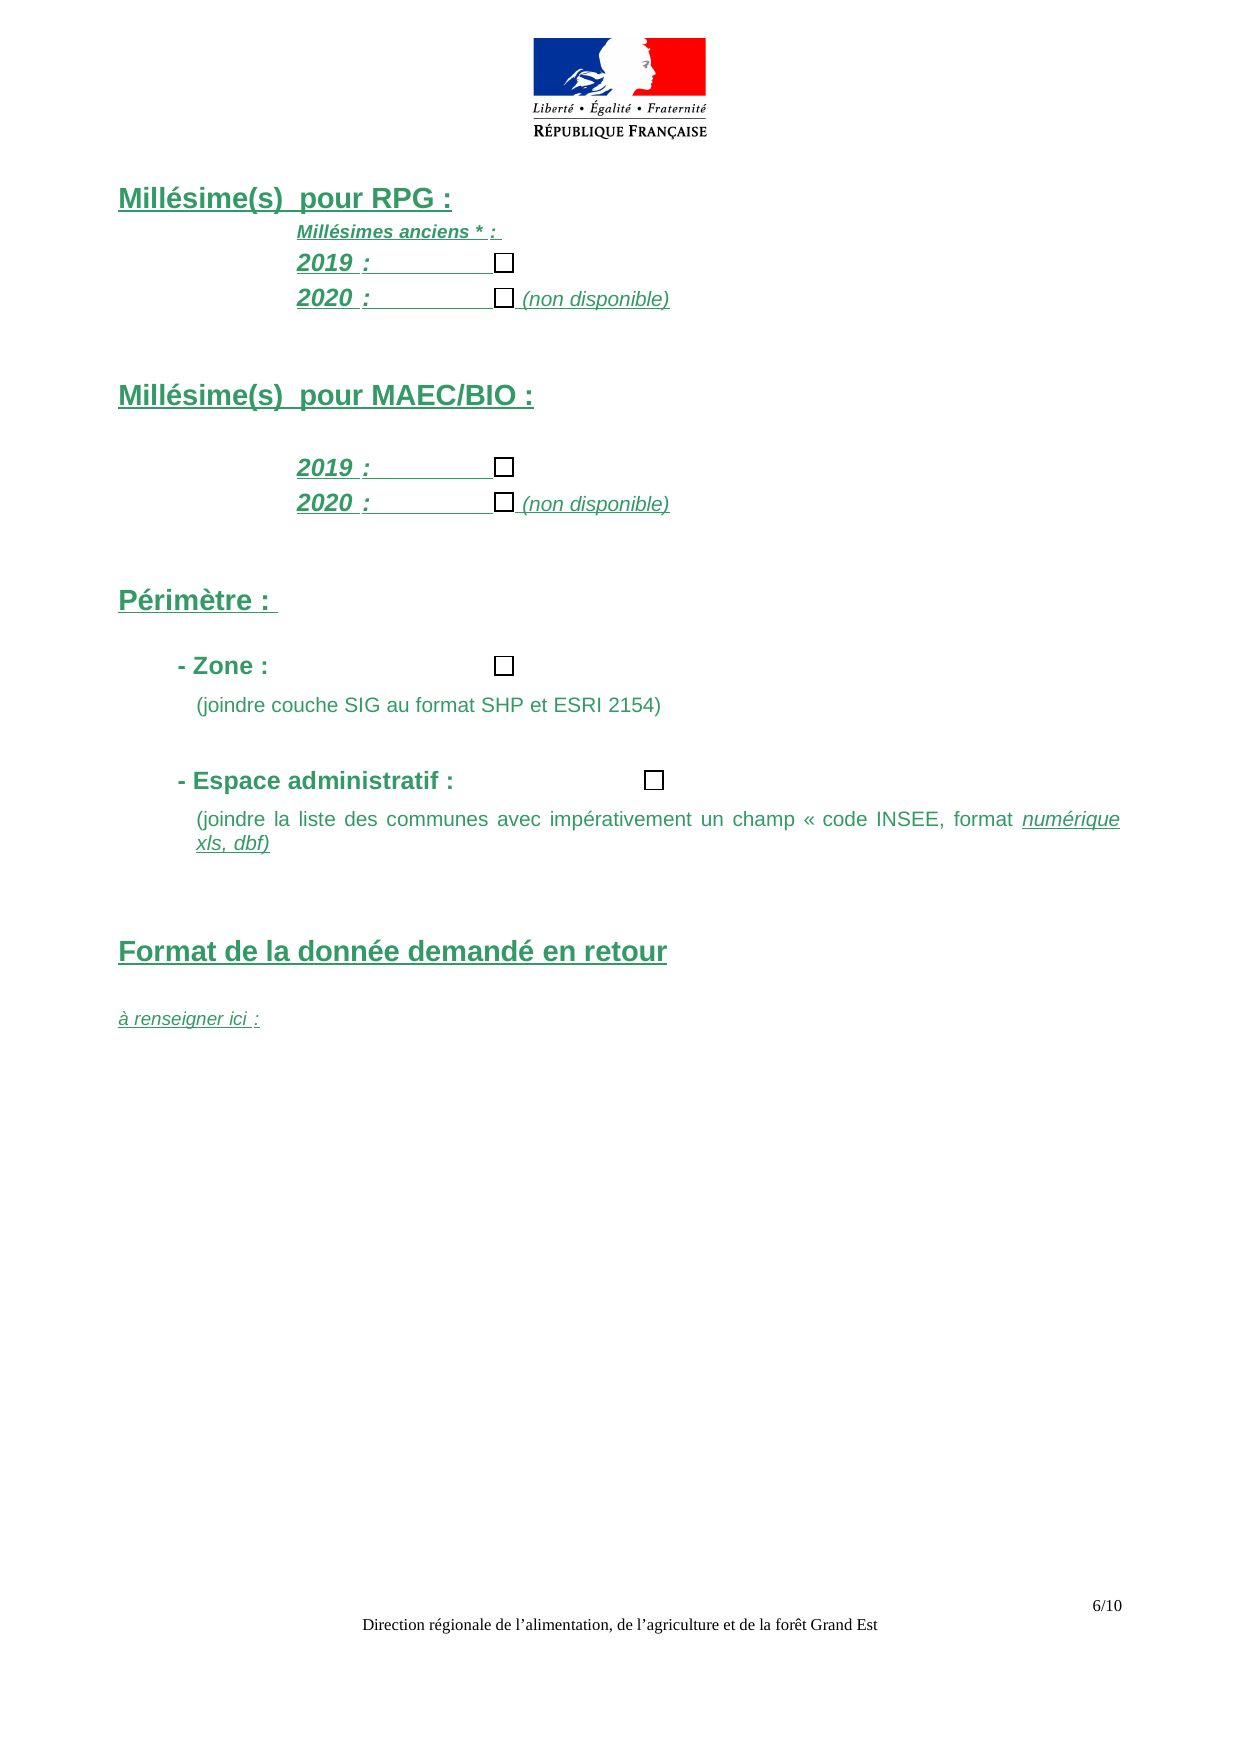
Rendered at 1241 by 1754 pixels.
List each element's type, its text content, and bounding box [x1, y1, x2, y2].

text (joindre couche SIG au format SHP et ESRI 2154) [196, 693, 1122, 717]
text Millésime(s) pour MAEC/BIO : [118, 378, 1122, 412]
text 2019 : [297, 248, 1122, 277]
picture [531, 35, 708, 142]
text - Espace administratif : [118, 766, 1122, 795]
text Format de la donnée demandé en retour [118, 934, 1122, 967]
text (joindre la liste des communes avec impérativement un champ « code INSEE, format numérique xls, dbf) [196, 807, 1122, 855]
text Millésimes anciens * : [297, 221, 1122, 242]
text à renseigner ici : [118, 1008, 1122, 1030]
text 2020 : (non disponible) [297, 283, 1122, 312]
text 2019 : [297, 452, 1122, 482]
text Millésime(s) pour RPG : [118, 181, 1122, 214]
text - Zone : [118, 651, 1122, 680]
text Périmètre : [118, 582, 1122, 616]
text 2020 : (non disponible) [297, 487, 1122, 517]
